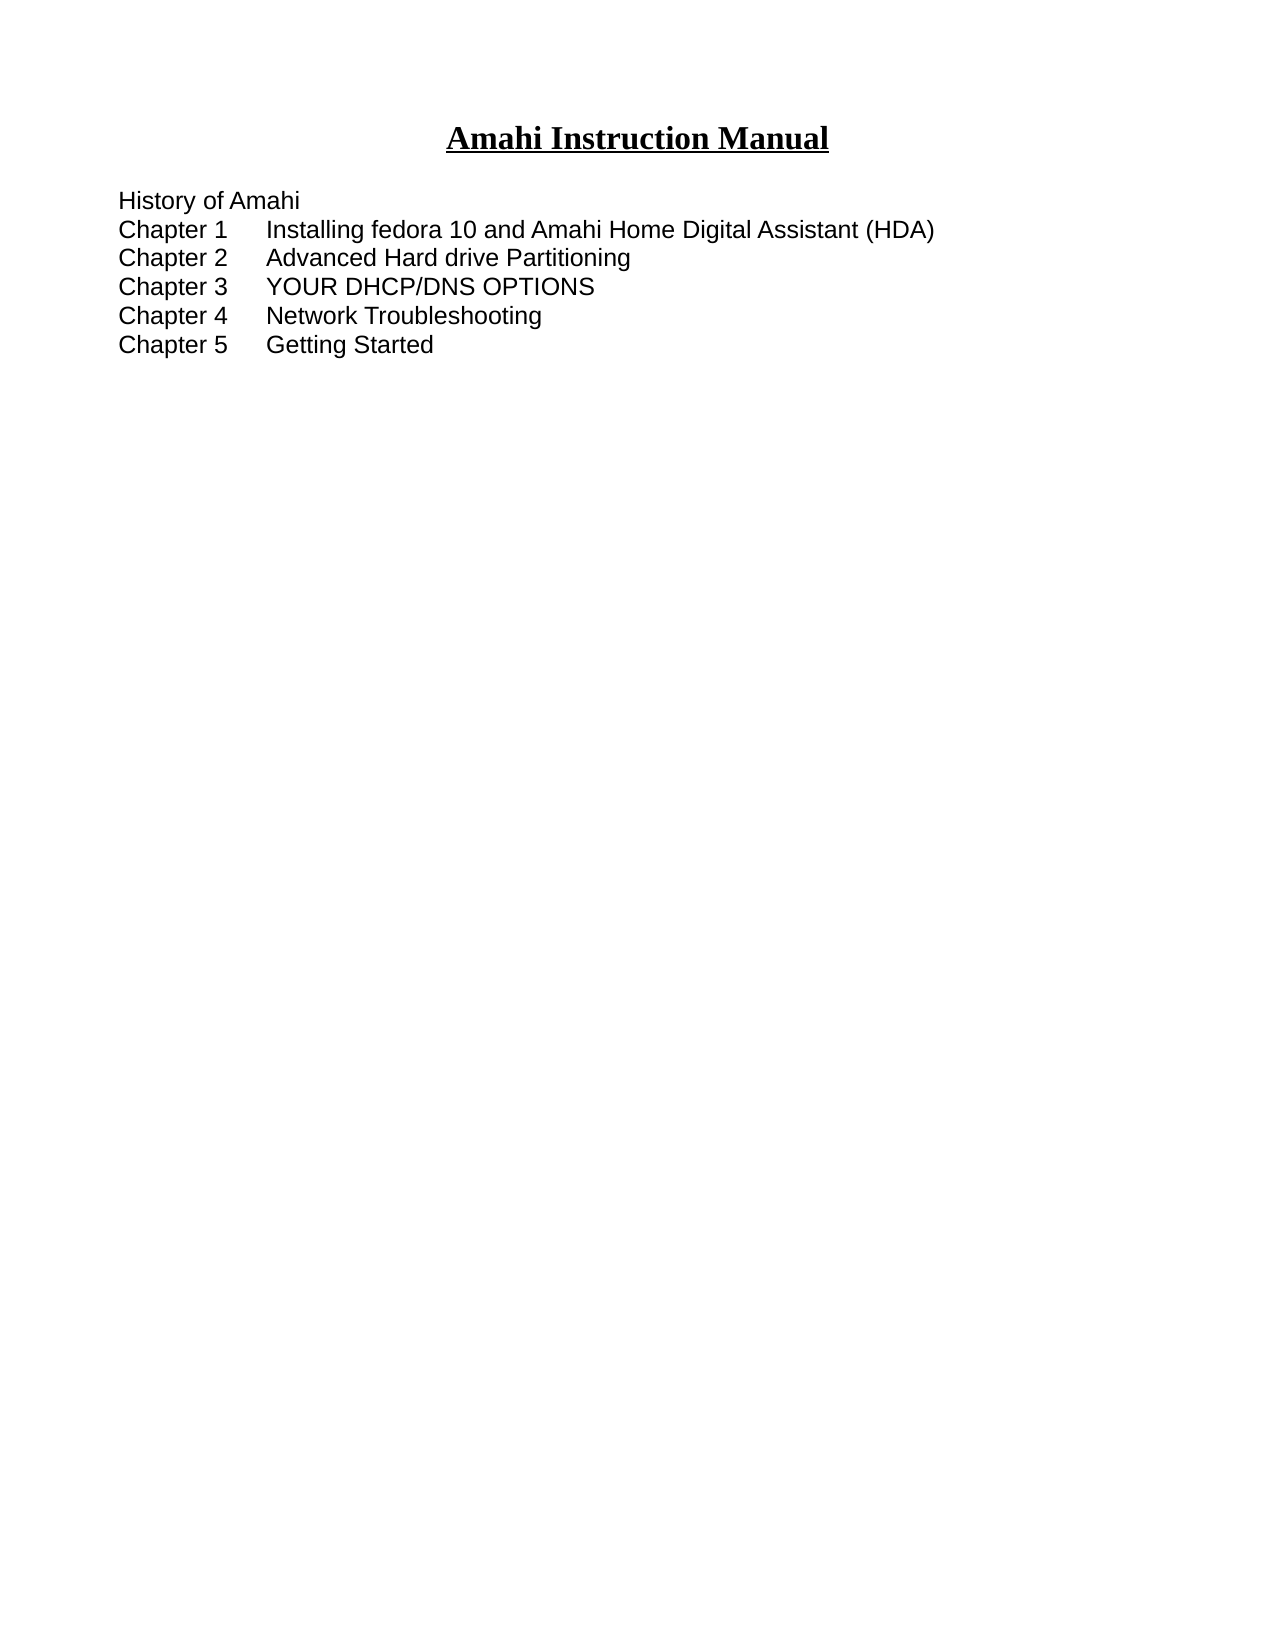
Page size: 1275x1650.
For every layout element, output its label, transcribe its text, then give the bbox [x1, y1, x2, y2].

text Chapter 2 Advanced Hard drive Partitioning [118, 243, 1157, 272]
text Chapter 3 YOUR DHCP/DNS OPTIONS [118, 272, 1157, 301]
text Chapter 4 Network Troubleshooting [118, 301, 1157, 330]
text Chapter 1 Installing fedora 10 and Amahi Home Digital Assistant (HDA) [118, 215, 1157, 243]
text Chapter 5 Getting Started [118, 330, 1157, 358]
text History of Amahi [118, 186, 1157, 215]
